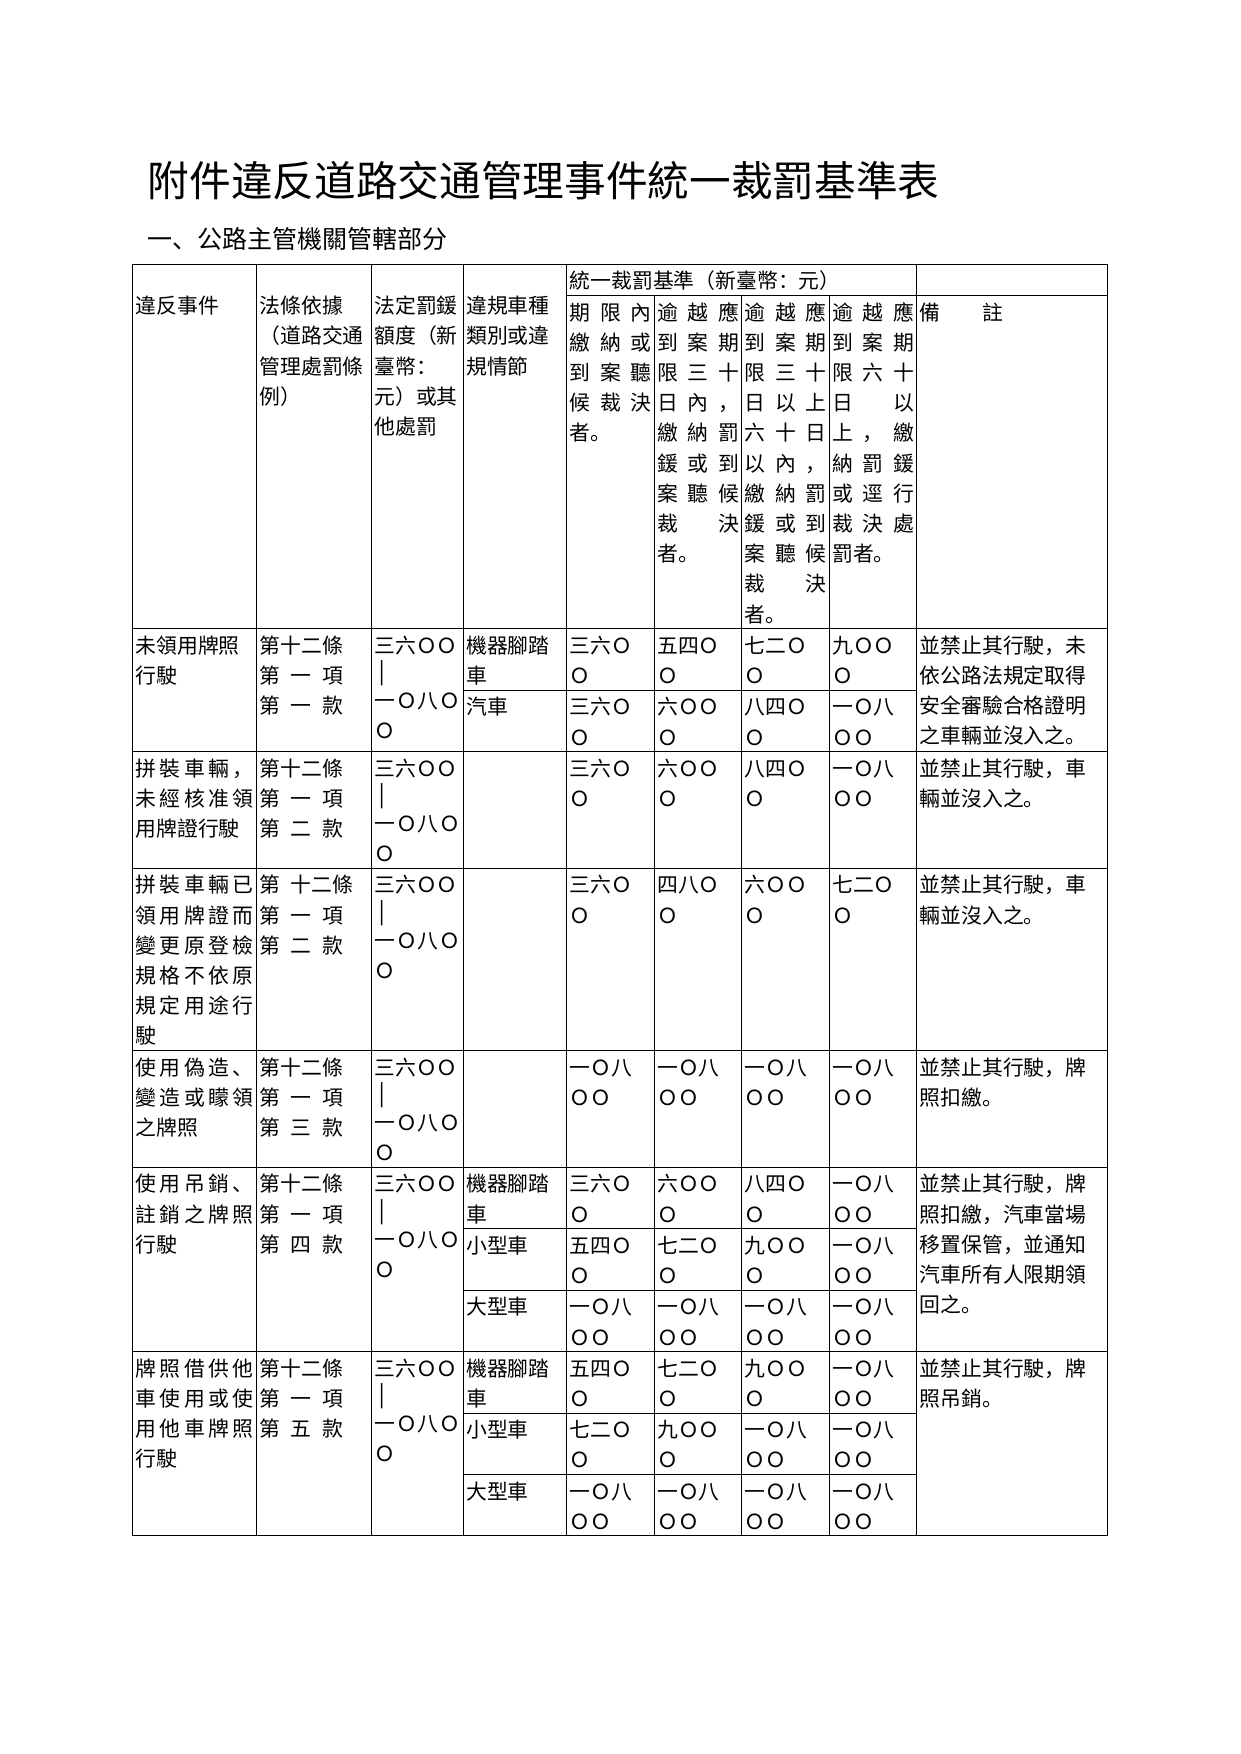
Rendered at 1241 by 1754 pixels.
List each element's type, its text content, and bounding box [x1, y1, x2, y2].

table_cell 九ＯＯＯ [742, 1229, 829, 1289]
table_cell 拼裝車輛已領用牌證而變更原登檢規格不依原規定用途行駛 [133, 869, 256, 1050]
table_cell 一Ｏ八ＯＯ [567, 1291, 654, 1351]
table_cell 九ＯＯＯ [742, 1352, 829, 1412]
table_cell 九ＯＯＯ [830, 629, 916, 689]
table_cell 六ＯＯＯ [742, 869, 829, 1050]
table_cell 拼裝車輛，未經核准領用牌證行駛 [133, 752, 256, 868]
table_cell 一Ｏ八ＯＯ [742, 1051, 829, 1167]
table_cell 第十二條 第 一 項 第 一 款 [257, 629, 371, 751]
title 一、公路主管機關管轄部分 [148, 220, 1092, 256]
title 附件違反道路交通管理事件統一裁罰基準表 [148, 148, 1092, 208]
table_cell 一Ｏ八ＯＯ [655, 1475, 741, 1535]
table_cell 一Ｏ八ＯＯ [742, 1291, 829, 1351]
table_cell [464, 752, 566, 868]
table_cell 機器腳踏車 [464, 1352, 566, 1412]
table_cell 八四ＯＯ [742, 1168, 829, 1228]
table_cell 三六ＯＯ │ 一Ｏ八ＯＯ [372, 1168, 463, 1351]
table_cell 三六ＯＯ │ 一Ｏ八ＯＯ [372, 752, 463, 868]
table_cell 逾越應到案期限六十日以上，繳納罰鍰或逕行裁決處罰者。 [830, 296, 916, 628]
table_cell 並禁止其行駛，牌照扣繳，汽車當場移置保管，並通知汽車所有人限期領回之。 [917, 1168, 1107, 1351]
table_cell 六ＯＯＯ [655, 691, 741, 751]
table_cell 一Ｏ八ＯＯ [830, 1291, 916, 1351]
table_cell 八四ＯＯ [742, 752, 829, 868]
table_cell 並禁止其行駛，牌照吊銷。 [917, 1352, 1107, 1535]
table_cell 期限內繳納或到案聽候裁決者。 [567, 296, 654, 628]
table_cell 第十二條 第 一 項 第 二 款 [257, 752, 371, 868]
table_header 統一裁罰基準（新臺幣：元） [567, 265, 916, 295]
table_cell 一Ｏ八ＯＯ [742, 1475, 829, 1535]
table_cell 三六ＯＯ │ 一Ｏ八ＯＯ [372, 1051, 463, 1167]
table_header 違規車種類別或違規情節 [464, 265, 566, 628]
table_cell 一Ｏ八ＯＯ [830, 1414, 916, 1474]
table_cell 九ＯＯＯ [655, 1414, 741, 1474]
table_cell 三六ＯＯ [567, 1168, 654, 1228]
table_cell 牌照借供他車使用或使用他車牌照行駛 [133, 1352, 256, 1535]
table_cell 汽車 [464, 691, 566, 751]
table_cell 大型車 [464, 1291, 566, 1351]
table_cell 三六ＯＯ [567, 752, 654, 868]
table_cell 機器腳踏車 [464, 1168, 566, 1228]
table_cell [464, 1051, 566, 1167]
table_cell 一Ｏ八ＯＯ [830, 1168, 916, 1228]
table_cell 一Ｏ八ＯＯ [830, 1352, 916, 1412]
table_cell 並禁止其行駛，牌照扣繳。 [917, 1051, 1107, 1167]
table_cell 大型車 [464, 1475, 566, 1535]
table_cell 三六ＯＯ │ 一Ｏ八ＯＯ [372, 1352, 463, 1535]
table_cell 三六ＯＯ │ 一Ｏ八ＯＯ [372, 629, 463, 751]
table_cell 七二ＯＯ [655, 1352, 741, 1412]
table_cell 小型車 [464, 1229, 566, 1289]
table_cell 一Ｏ八ＯＯ [830, 752, 916, 868]
table_cell 並禁止其行駛，未依公路法規定取得安全審驗合格證明之車輛並沒入之。 [917, 629, 1107, 751]
table_cell 一Ｏ八ＯＯ [567, 1051, 654, 1167]
table_cell 並禁止其行駛，車輛並沒入之。 [917, 752, 1107, 868]
table_cell 一Ｏ八ＯＯ [830, 1475, 916, 1535]
table_cell 逾越應到案期限三十日內，繳納罰鍰或到案聽候裁決者。 [655, 296, 741, 628]
table_cell 五四ＯＯ [655, 629, 741, 689]
table_cell [464, 869, 566, 1050]
table_header [917, 265, 1107, 295]
table_cell 一Ｏ八ＯＯ [830, 1229, 916, 1289]
table_cell 四八ＯＯ [655, 869, 741, 1050]
table_cell 使用偽造、變造或矇領之牌照 [133, 1051, 256, 1167]
table_cell 三六ＯＯ [567, 629, 654, 689]
table_cell 第 十二條 第 一 項 第 二 款 [257, 869, 371, 1050]
table_cell 一Ｏ八ＯＯ [830, 1051, 916, 1167]
table_cell 小型車 [464, 1414, 566, 1474]
table_cell 七二ＯＯ [655, 1229, 741, 1289]
table_cell 逾越應到案期限三十日以上六十日以內，繳納罰鍰或到案聽候裁決者。 [742, 296, 829, 628]
table_cell 並禁止其行駛，車輛並沒入之。 [917, 869, 1107, 1050]
table_cell 第十二條 第 一 項 第 五 款 [257, 1352, 371, 1535]
table_cell 七二ＯＯ [830, 869, 916, 1050]
table_cell 三六ＯＯ [567, 691, 654, 751]
table_cell 三六ＯＯ [567, 869, 654, 1050]
table_cell 使用吊銷、註銷之牌照行駛 [133, 1168, 256, 1351]
table_cell 一Ｏ八ＯＯ [655, 1051, 741, 1167]
table_cell 七二ＯＯ [742, 629, 829, 689]
table_header 法條依據（道路交通管理處罰條例） [257, 265, 371, 628]
table_cell 五四ＯＯ [567, 1352, 654, 1412]
table_header 違反事件 [133, 265, 256, 628]
table_cell 五四ＯＯ [567, 1229, 654, 1289]
table_cell 未領用牌照行駛 [133, 629, 256, 751]
table_cell 一Ｏ八ＯＯ [830, 691, 916, 751]
table_cell 一Ｏ八ＯＯ [655, 1291, 741, 1351]
table_cell 六ＯＯＯ [655, 1168, 741, 1228]
table_cell 七二ＯＯ [567, 1414, 654, 1474]
table_cell 備 註 [917, 296, 1107, 628]
table_cell 八四ＯＯ [742, 691, 829, 751]
table_cell 一Ｏ八ＯＯ [567, 1475, 654, 1535]
table_cell 一Ｏ八ＯＯ [742, 1414, 829, 1474]
table_cell 第十二條 第 一 項 第 四 款 [257, 1168, 371, 1351]
table_cell 第十二條 第 一 項 第 三 款 [257, 1051, 371, 1167]
table_cell 機器腳踏車 [464, 629, 566, 689]
table_cell 六ＯＯＯ [655, 752, 741, 868]
table_header 法定罰鍰額度（新臺幣：元）或其他處罰 [372, 265, 463, 628]
table_cell 三六ＯＯ │ 一Ｏ八ＯＯ [372, 869, 463, 1050]
